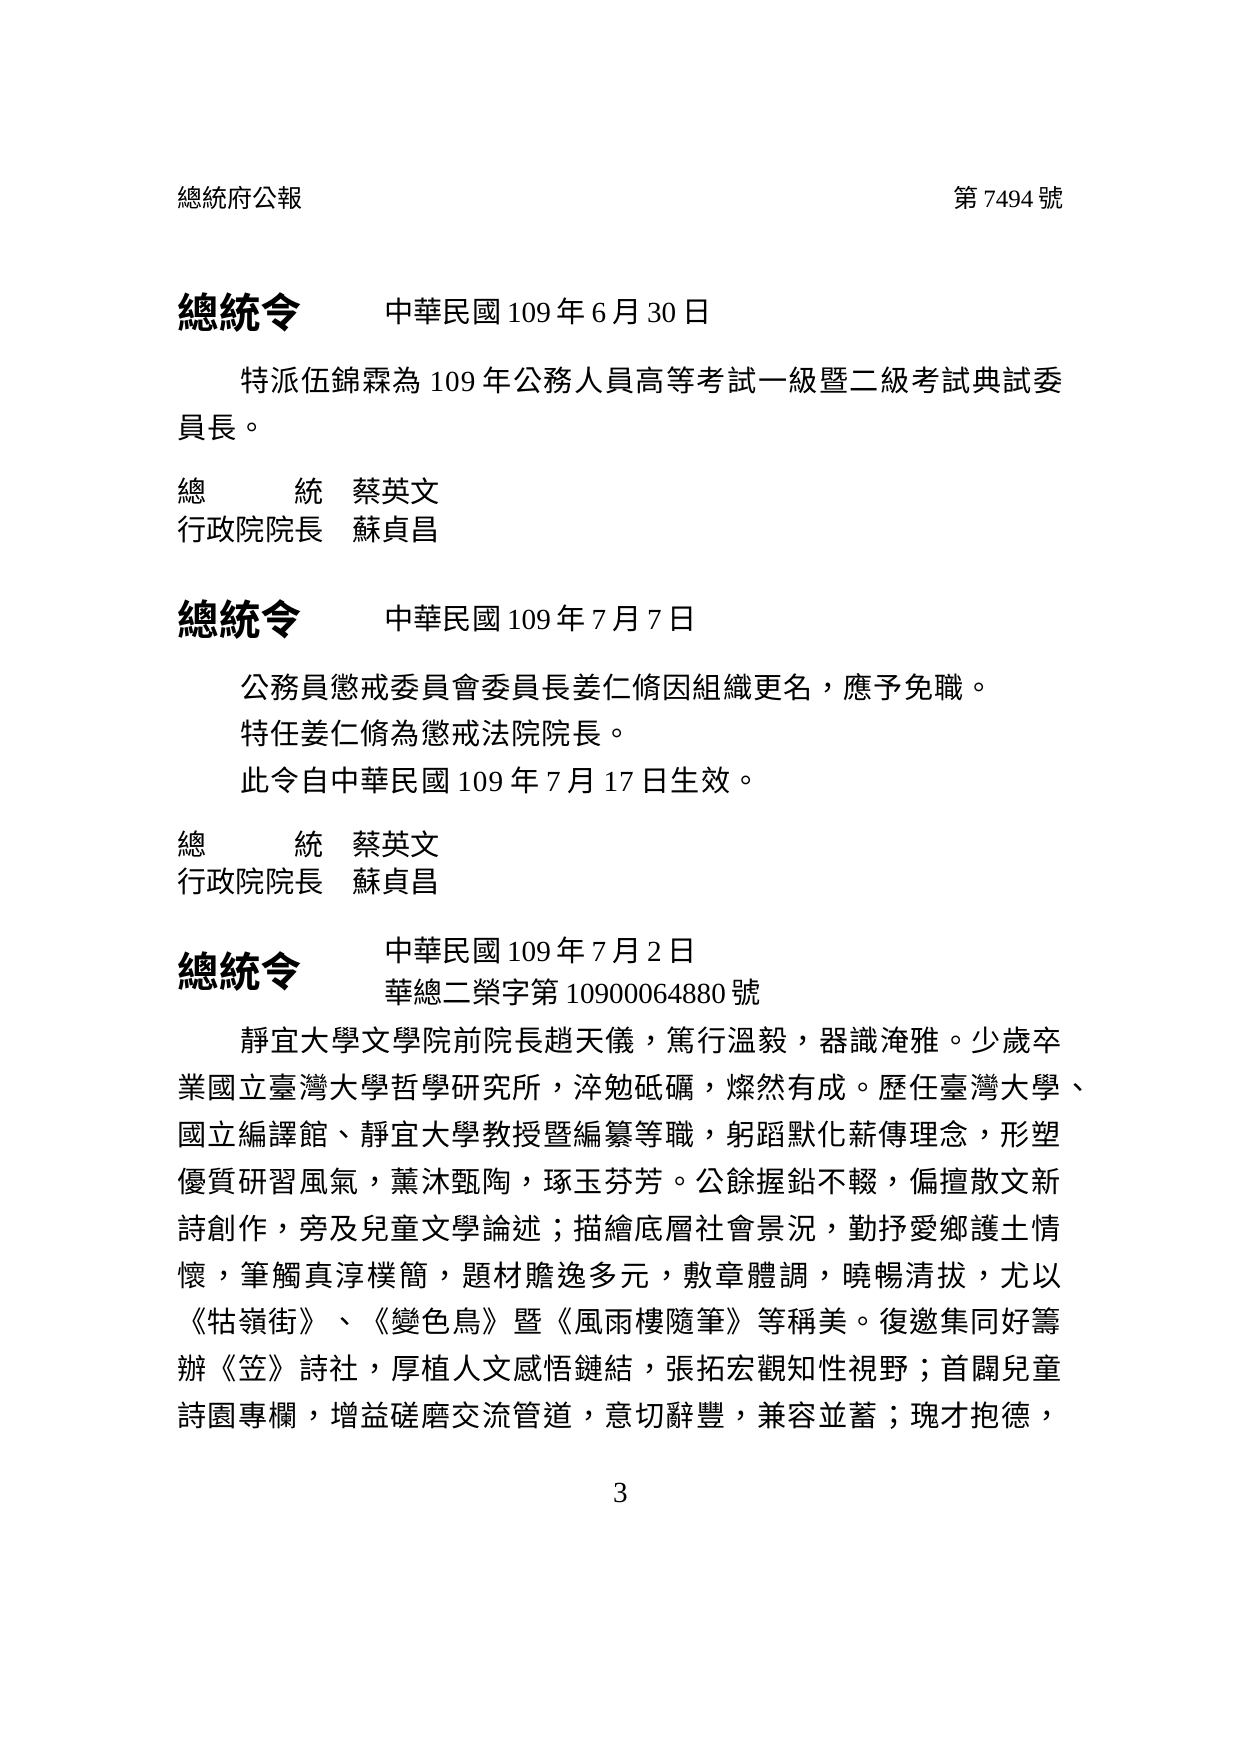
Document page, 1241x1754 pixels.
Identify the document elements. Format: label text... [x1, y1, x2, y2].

text 總 統 蔡英文 行政院院長 蘇貞昌 [177, 825, 1063, 900]
table_header 總統令 [174, 573, 381, 661]
text 特任姜仁脩為懲戒法院院長。 [177, 707, 1063, 754]
text 公務員懲戒委員會委員長姜仁脩因組織更名，應予免職。 [177, 661, 1063, 707]
text 特派伍錦霖為109年公務人員高等考試一級暨二級考試典試委員長。 [177, 354, 1063, 447]
table_header 中華民國109年6月30日 [381, 266, 877, 354]
table_header 總統令 [174, 925, 381, 1014]
table_header 中華民國109年7月7日 [381, 573, 877, 661]
text 此令自中華民國109年7月17日生效。 [177, 754, 1063, 800]
text 總 統 蔡英文 行政院院長 蘇貞昌 [177, 472, 1063, 547]
table_header 中華民國109年7月2日 華總二榮字第10900064880號 [381, 925, 877, 1014]
table_header 總統令 [174, 266, 381, 354]
text 靜宜大學文學院前院長趙天儀，篤行溫毅，器識淹雅。少歲卒業國立臺灣大學哲學研究所，淬勉砥礪，燦然有成。歷任臺灣大學、國立編譯館、靜宜大學教授暨編纂等職，躬蹈默化薪傳理念，形塑優質研習風氣，薰沐甄陶，琢玉芬芳。公餘握鉛不輟，偏擅散文新詩創作，旁及兒童文學論述；描繪底層社會景況，勤抒愛鄉護土情懷，筆觸真淳樸簡，題材贍逸多元，敷章體調，曉暢清拔，尤以《牯嶺街》、《變色鳥》暨《風雨樓隨筆》等稱美。復邀集同好籌辦《笠》詩社，厚植人文感悟鏈結，張拓宏觀知性視野；首闢兒童詩園專欄，增益磋磨交流管道，意切辭豐，兼容並蓄；瑰才抱德，卓著時譽。曾獲頒巫永福評論奬、臺中市大墩文學貢獻獎、吳三連文學獎新詩類等殊榮，銜華佩實，群倫共仰。綜其生平，杏壇立百年惠愛之志，翰苑揚儒士欽羨之聲，弸中肆外，矩範昭彰。遽聞遐齡殂謝，軫悼良殷，應予明令褒揚，用示政府嘉念碩彥之至意。 [177, 1014, 1063, 1436]
